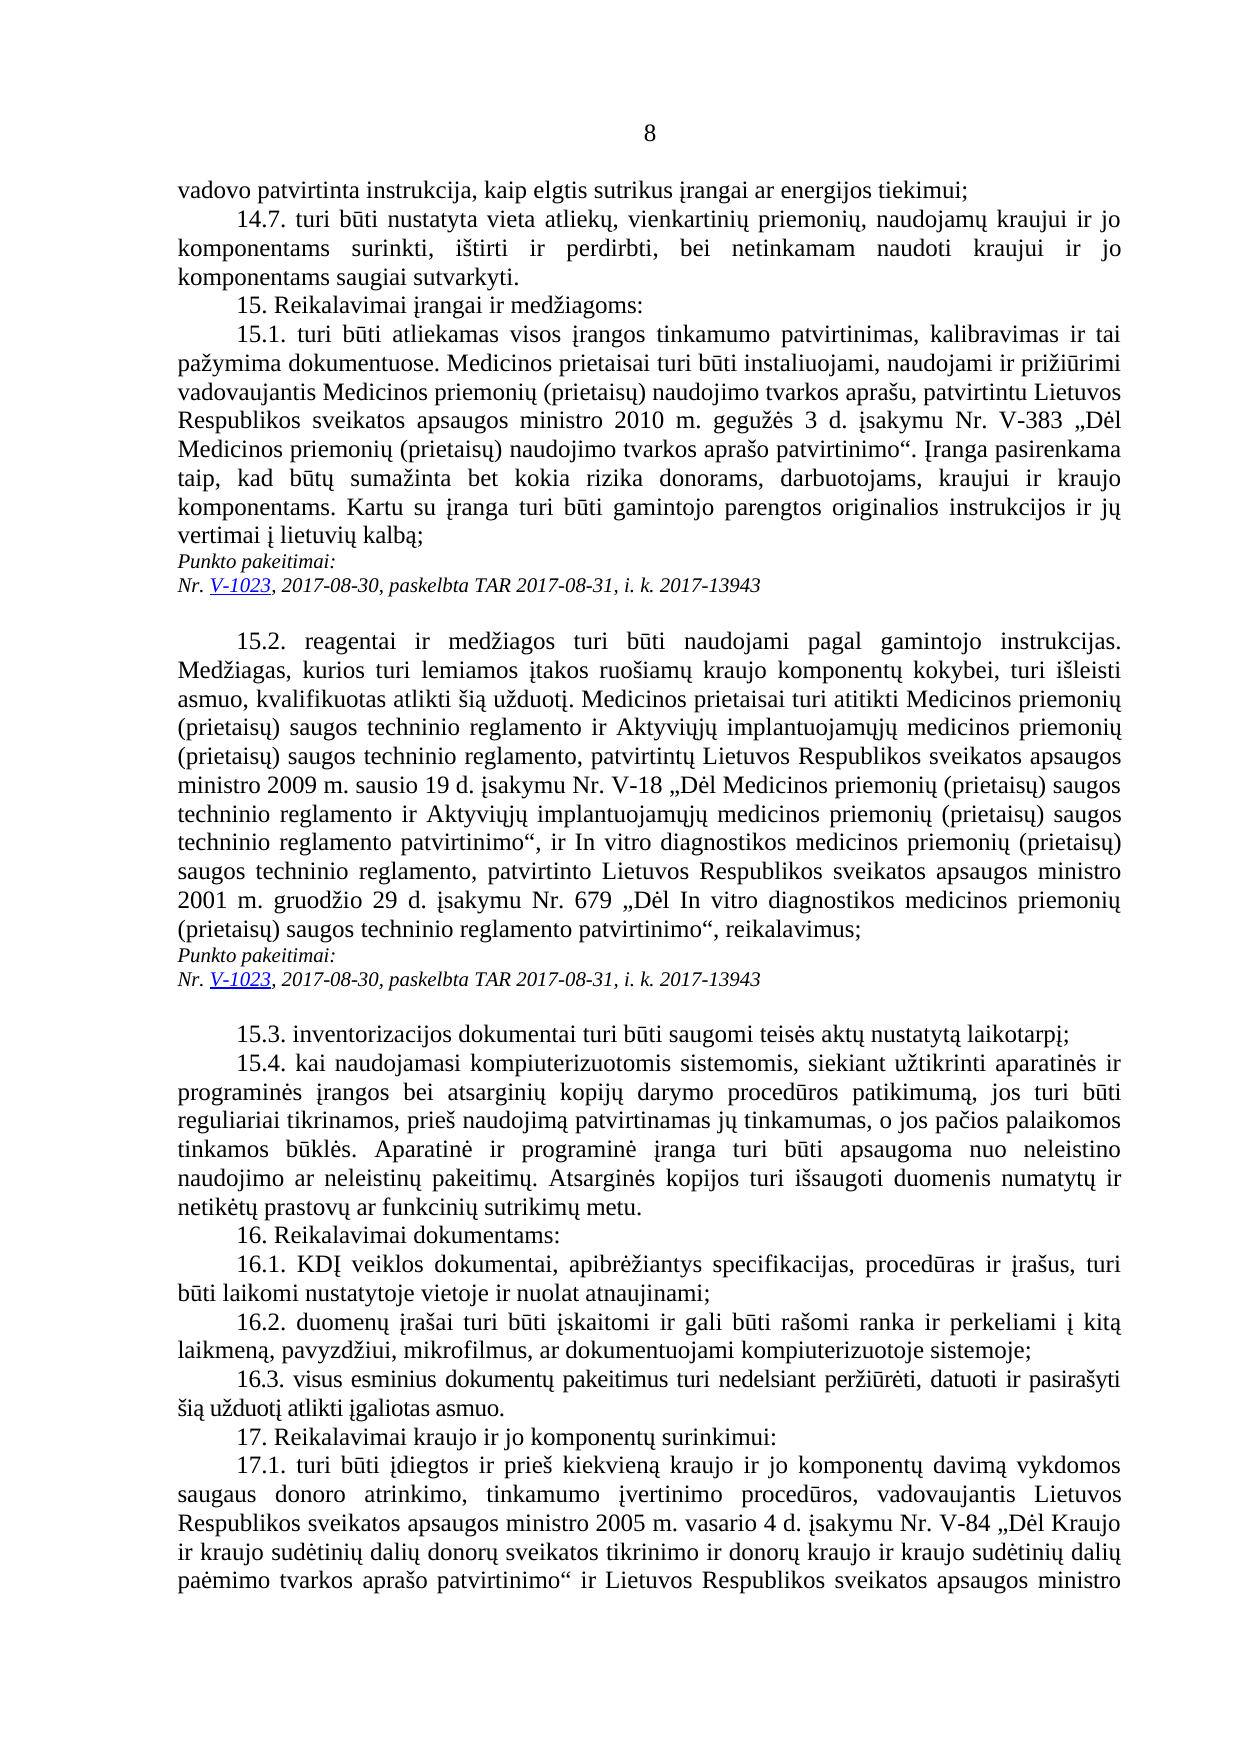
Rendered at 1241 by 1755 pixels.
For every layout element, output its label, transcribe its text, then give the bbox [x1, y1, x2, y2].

text 15.1. turi būti atliekamas visos įrangos tinkamumo patvirtinimas, kalibravimas ir tai pažymima dokumentuose. Medicinos prietaisai turi būti instaliuojami, naudojami ir prižiūrimi vadovaujantis Medicinos priemonių (prietaisų) naudojimo tvarkos aprašu, patvirtintu Lietuvos Respublikos sveikatos apsaugos ministro 2010 m. gegužės 3 d. įsakymu Nr. V-383 „Dėl Medicinos priemonių (prietaisų) naudojimo tvarkos aprašo patvirtinimo“. Įranga pasirenkama taip, kad būtų sumažinta bet kokia rizika donorams, darbuotojams, kraujui ir kraujo komponentams. Kartu su įranga turi būti gamintojo parengtos originalios instrukcijos ir jų vertimai į lietuvių kalbą; [177, 319, 1122, 549]
text 17. Reikalavimai kraujo ir jo komponentų surinkimui: [177, 1422, 1122, 1451]
text Nr. V-1023, 2017-08-30, paskelbta TAR 2017-08-31, i. k. 2017-13943 [177, 573, 1122, 597]
text 16.3. visus esminius dokumentų pakeitimus turi nedelsiant peržiūrėti, datuoti ir pasirašyti šią užduotį atlikti įgaliotas asmuo. [177, 1364, 1122, 1422]
text 14.7. turi būti nustatyta vieta atliekų, vienkartinių priemonių, naudojamų kraujui ir jo komponentams surinkti, ištirti ir perdirbti, bei netinkamam naudoti kraujui ir jo komponentams saugiai sutvarkyti. [177, 204, 1122, 291]
text Punkto pakeitimai: [177, 942, 1122, 967]
text 15. Reikalavimai įrangai ir medžiagoms: [177, 291, 1122, 319]
text 16.2. duomenų įrašai turi būti įskaitomi ir gali būti rašomi ranka ir perkeliami į kitą laikmeną, pavyzdžiui, mikrofilmus, ar dokumentuojami kompiuterizuotoje sistemoje; [177, 1307, 1122, 1364]
text 16.1. KDĮ veiklos dokumentai, apibrėžiantys specifikacijas, procedūras ir įrašus, turi būti laikomi nustatytoje vietoje ir nuolat atnaujinami; [177, 1249, 1122, 1307]
text 15.3. inventorizacijos dokumentai turi būti saugomi teisės aktų nustatytą laikotarpį; [177, 1019, 1122, 1048]
text 15.4. kai naudojamasi kompiuterizuotomis sistemomis, siekiant užtikrinti aparatinės ir programinės įrangos bei atsarginių kopijų darymo procedūros patikimumą, jos turi būti reguliariai tikrinamos, prieš naudojimą patvirtinamas jų tinkamumas, o jos pačios palaikomos tinkamos būklės. Aparatinė ir programinė įranga turi būti apsaugoma nuo neleistino naudojimo ar neleistinų pakeitimų. Atsarginės kopijos turi išsaugoti duomenis numatytų ir netikėtų prastovų ar funkcinių sutrikimų metu. [177, 1048, 1122, 1221]
text Nr. V-1023, 2017-08-30, paskelbta TAR 2017-08-31, i. k. 2017-13943 [177, 967, 1122, 991]
text vadovo patvirtinta instrukcija, kaip elgtis sutrikus įrangai ar energijos tiekimui; [177, 176, 1122, 204]
text 17.1. turi būti įdiegtos ir prieš kiekvieną kraujo ir jo komponentų davimą vykdomos saugaus donoro atrinkimo, tinkamumo įvertinimo procedūros, vadovaujantis Lietuvos Respublikos sveikatos apsaugos ministro 2005 m. vasario 4 d. įsakymu Nr. V-84 „Dėl Kraujo ir kraujo sudėtinių dalių donorų sveikatos tikrinimo ir donorų kraujo ir kraujo sudėtinių dalių paėmimo tvarkos aprašo patvirtinimo“ ir Lietuvos Respublikos sveikatos apsaugos ministro [177, 1451, 1122, 1594]
text 16. Reikalavimai dokumentams: [177, 1221, 1122, 1249]
text 15.2. reagentai ir medžiagos turi būti naudojami pagal gamintojo instrukcijas. Medžiagas, kurios turi lemiamos įtakos ruošiamų kraujo komponentų kokybei, turi išleisti asmuo, kvalifikuotas atlikti šią užduotį. Medicinos prietaisai turi atitikti Medicinos priemonių (prietaisų) saugos techninio reglamento ir Aktyviųjų implantuojamųjų medicinos priemonių (prietaisų) saugos techninio reglamento, patvirtintų Lietuvos Respublikos sveikatos apsaugos ministro 2009 m. sausio 19 d. įsakymu Nr. V-18 „Dėl Medicinos priemonių (prietaisų) saugos techninio reglamento ir Aktyviųjų implantuojamųjų medicinos priemonių (prietaisų) saugos techninio reglamento patvirtinimo“, ir In vitro diagnostikos medicinos priemonių (prietaisų) saugos techninio reglamento, patvirtinto Lietuvos Respublikos sveikatos apsaugos ministro 2001 m. gruodžio 29 d. įsakymu Nr. 679 „Dėl In vitro diagnostikos medicinos priemonių (prietaisų) saugos techninio reglamento patvirtinimo“, reikalavimus; [177, 626, 1122, 942]
text Punkto pakeitimai: [177, 549, 1122, 573]
